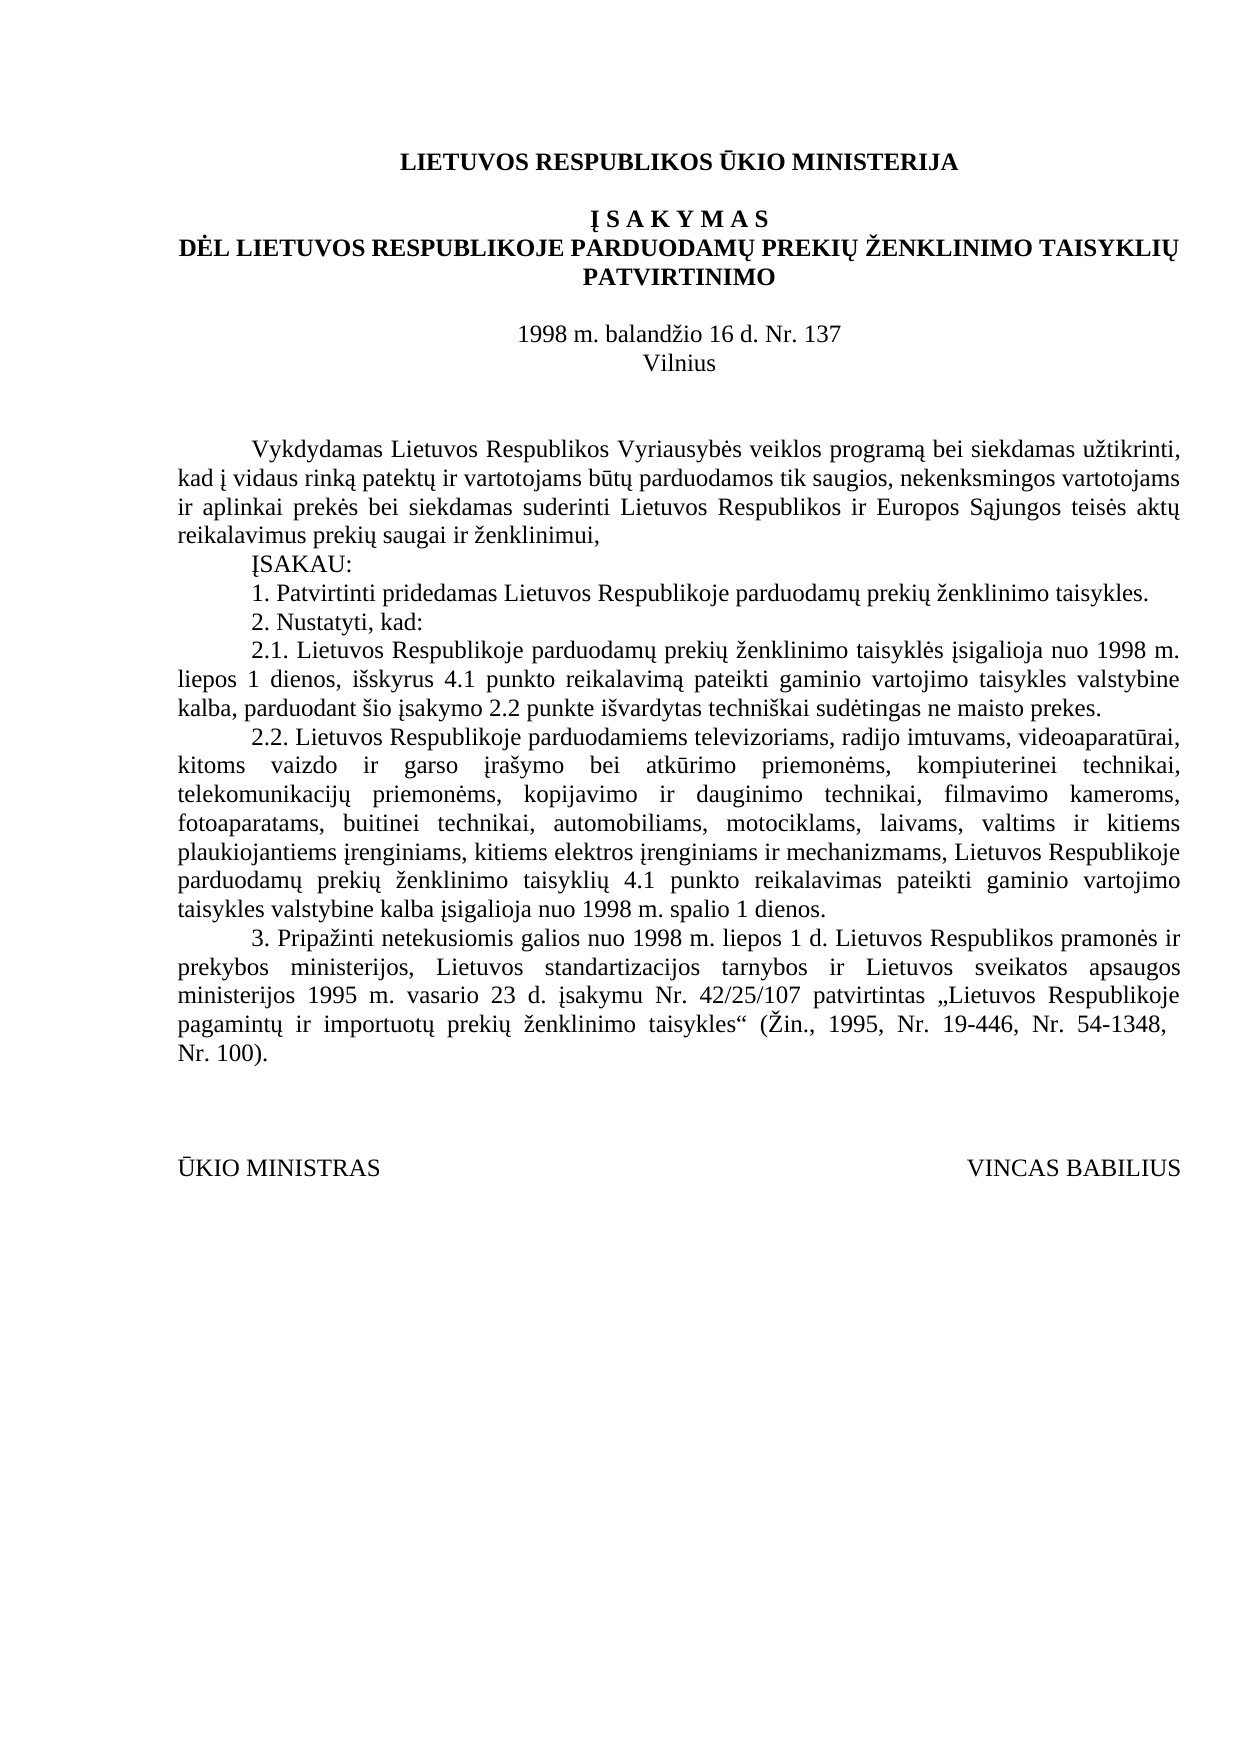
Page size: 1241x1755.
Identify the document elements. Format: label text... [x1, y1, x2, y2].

text 1. Patvirtinti pridedamas Lietuvos Respublikoje parduodamų prekių ženklinimo taisykles. [177, 578, 1181, 607]
text Į S A K Y M A S [177, 204, 1181, 233]
text LIETUVOS RESPUBLIKOS ŪKIO MINISTERIJA [177, 147, 1181, 176]
text Vykdydamas Lietuvos Respublikos Vyriausybės veiklos programą bei siekdamas užtikrinti, kad į vidaus rinką patektų ir vartotojams būtų parduodamos tik saugios, nekenksmingos vartotojams ir aplinkai prekės bei siekdamas suderinti Lietuvos Respublikos ir Europos Sąjungos teisės aktų reikalavimus prekių saugai ir ženklinimui, [177, 434, 1181, 549]
text 2.1. Lietuvos Respublikoje parduodamų prekių ženklinimo taisyklės įsigalioja nuo 1998 m. liepos 1 dienos, išskyrus 4.1 punkto reikalavimą pateikti gaminio vartojimo taisykles valstybine kalba, parduodant šio įsakymo 2.2 punkte išvardytas techniškai sudėtingas ne maisto prekes. [177, 636, 1181, 722]
text Vilnius [177, 348, 1181, 377]
text ŪKIO MINISTRAS VINCAS BABILIUS [177, 1153, 1181, 1182]
text 2.2. Lietuvos Respublikoje parduodamiems televizoriams, radijo imtuvams, videoaparatūrai, kitoms vaizdo ir garso įrašymo bei atkūrimo priemonėms, kompiuterinei technikai, telekomunikacijų priemonėms, kopijavimo ir dauginimo technikai, filmavimo kameroms, fotoaparatams, buitinei technikai, automobiliams, motociklams, laivams, valtims ir kitiems plaukiojantiems įrenginiams, kitiems elektros įrenginiams ir mechanizmams, Lietuvos Respublikoje parduodamų prekių ženklinimo taisyklių 4.1 punkto reikalavimas pateikti gaminio vartojimo taisykles valstybine kalba įsigalioja nuo 1998 m. spalio 1 dienos. [177, 722, 1181, 923]
text 1998 m. balandžio 16 d. Nr. 137 [177, 319, 1181, 348]
text 2. Nustatyti, kad: [177, 607, 1181, 636]
text įsakau: [177, 549, 1181, 578]
text DĖL LIETUVOS RESPUBLIKOJE PARDUODAMŲ PREKIŲ ŽENKLINIMO TAISYKLIŲ PATVIRTINIMO [177, 233, 1181, 291]
text 3. Pripažinti netekusiomis galios nuo 1998 m. liepos 1 d. Lietuvos Respublikos pramonės ir prekybos ministerijos, Lietuvos standartizacijos tarnybos ir Lietuvos sveikatos apsaugos ministerijos 1995 m. vasario 23 d. įsakymu Nr. 42/25/107 patvirtintas „Lietuvos Respublikoje pagamintų ir importuotų prekių ženklinimo taisykles“ (Žin., 1995, Nr. 19-446, Nr. 54-1348, Nr. 100). [177, 923, 1181, 1067]
